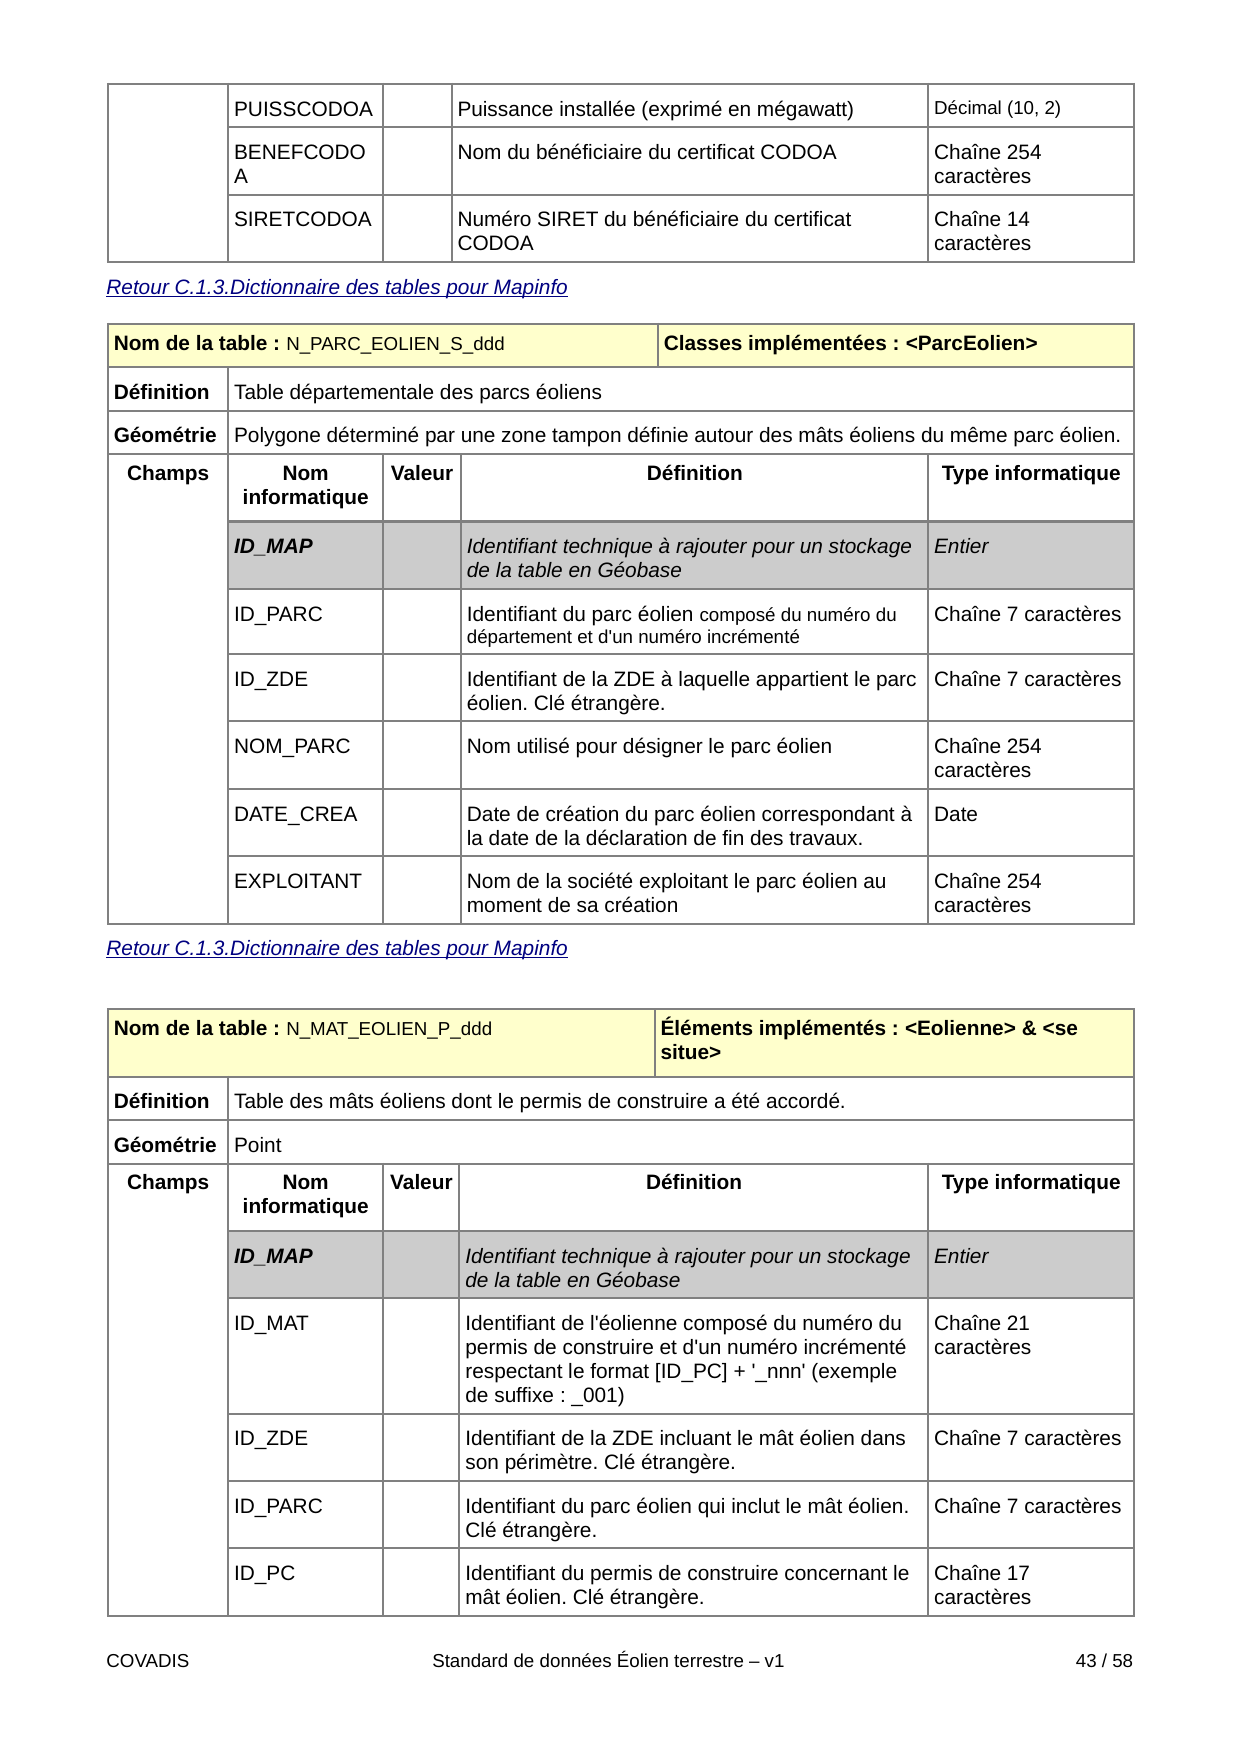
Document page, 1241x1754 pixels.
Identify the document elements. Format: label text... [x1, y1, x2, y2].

table_cell Chaîne 21 caractères [929, 1299, 1133, 1412]
text Retour C.1.3.Dictionnaire des tables pour Mapinfo [106, 275, 1134, 299]
table_cell Identifiant technique à rajouter pour un stockage de la table en Géobase [462, 523, 927, 588]
table_cell Géométrie [109, 412, 227, 453]
table_cell [384, 857, 460, 922]
table_cell [109, 85, 227, 261]
table_cell [384, 1232, 458, 1297]
table_cell [384, 655, 460, 720]
table_cell ID_MAP [229, 523, 382, 588]
table_cell Géométrie [109, 1121, 227, 1162]
table_cell [384, 196, 451, 261]
table_cell Nom de la société exploitant le parc éolien au moment de sa création [462, 857, 927, 922]
table_header Classes implémentées : <ParcEolien> [659, 325, 1133, 366]
table_cell Puissance installée (exprimé en mégawatt) [453, 85, 927, 126]
table_cell [384, 590, 460, 653]
table_cell Décimal (10, 2) [929, 85, 1133, 126]
table_cell [384, 1415, 458, 1480]
table_cell EXPLOITANT [229, 857, 382, 922]
table_cell Chaîne 254 caractères [929, 128, 1133, 193]
table_cell Champs [109, 455, 227, 922]
table_cell PUISSCODOA [229, 85, 382, 126]
table_cell DATE_CREA [229, 790, 382, 855]
table_cell Nom informatique [229, 1165, 382, 1230]
table_cell SIRETCODOA [229, 196, 382, 261]
table_cell Chaîne 254 caractères [929, 722, 1133, 788]
table_cell Chaîne 17 caractères [929, 1549, 1133, 1615]
table_cell Chaîne 7 caractères [929, 1482, 1133, 1547]
table_cell Identifiant du parc éolien composé du numéro du département et d'un numéro incrémenté [462, 590, 927, 653]
table_cell Identifiant de la ZDE à laquelle appartient le parc éolien. Clé étrangère. [462, 655, 927, 720]
table_cell Chaîne 254 caractères [929, 857, 1133, 922]
table_header Éléments implémentés : <Eolienne> & <se situe> [656, 1010, 1133, 1076]
table_cell Type informatique [929, 1165, 1133, 1230]
table_cell ID_ZDE [229, 1415, 382, 1480]
table_cell Point [229, 1121, 1133, 1162]
table_cell ID_PARC [229, 590, 382, 653]
table_cell Numéro SIRET du bénéficiaire du certificat CODOA [453, 196, 927, 261]
table_cell Nom utilisé pour désigner le parc éolien [462, 722, 927, 788]
table_cell Nom du bénéficiaire du certificat CODOA [453, 128, 927, 193]
table_cell [384, 790, 460, 855]
table_cell NOM_PARC [229, 722, 382, 788]
table_cell Type informatique [929, 455, 1133, 520]
table_cell [384, 722, 460, 788]
table_cell Identifiant de l'éolienne composé du numéro du permis de construire et d'un numéro incrémenté respectant le format [ID_PC] + '_nnn' (exemple de suffixe : _001) [460, 1299, 927, 1412]
table_cell Chaîne 7 caractères [929, 1415, 1133, 1480]
table_cell [384, 1482, 458, 1547]
table_cell ID_PARC [229, 1482, 382, 1547]
table_cell Date [929, 790, 1133, 855]
table_cell [384, 1549, 458, 1615]
table_cell Entier [929, 523, 1133, 588]
table_cell Chaîne 14 caractères [929, 196, 1133, 261]
table_cell ID_MAP [229, 1232, 382, 1297]
table_cell Entier [929, 1232, 1133, 1297]
table_header Nom de la table : N_PARC_EOLIEN_S_ddd [109, 325, 657, 366]
table_cell Valeur [384, 455, 460, 520]
table_cell Définition [462, 455, 927, 520]
table_cell Identifiant technique à rajouter pour un stockage de la table en Géobase [460, 1232, 927, 1297]
table_cell Identifiant du parc éolien qui inclut le mât éolien. Clé étrangère. [460, 1482, 927, 1547]
table_cell Chaîne 7 caractères [929, 655, 1133, 720]
table_cell [384, 523, 460, 588]
table_cell Chaîne 7 caractères [929, 590, 1133, 653]
table_cell Définition [109, 1078, 227, 1119]
table_cell [384, 85, 451, 126]
table_cell Nom informatique [229, 455, 382, 520]
table_cell Valeur [384, 1165, 458, 1230]
table_cell [384, 128, 451, 193]
table_cell ID_PC [229, 1549, 382, 1615]
table_cell Date de création du parc éolien correspondant à la date de la déclaration de fin des travaux. [462, 790, 927, 855]
table_cell Identifiant de la ZDE incluant le mât éolien dans son périmètre. Clé étrangère. [460, 1415, 927, 1480]
table_cell Table des mâts éoliens dont le permis de construire a été accordé. [229, 1078, 1133, 1119]
table_cell Définition [460, 1165, 927, 1230]
table_cell [384, 1299, 458, 1412]
table_cell Champs [109, 1165, 227, 1615]
table_cell Définition [109, 368, 227, 409]
table_cell BENEFCODOA [229, 128, 382, 193]
table_cell ID_ZDE [229, 655, 382, 720]
table_cell ID_MAT [229, 1299, 382, 1412]
table_cell Table départementale des parcs éoliens [229, 368, 1133, 409]
table_header Nom de la table : N_MAT_EOLIEN_P_ddd [109, 1010, 654, 1076]
text Retour C.1.3.Dictionnaire des tables pour Mapinfo [106, 936, 1134, 960]
table_cell Polygone déterminé par une zone tampon définie autour des mâts éoliens du même parc éolien. [229, 412, 1133, 453]
table_cell Identifiant du permis de construire concernant le mât éolien. Clé étrangère. [460, 1549, 927, 1615]
